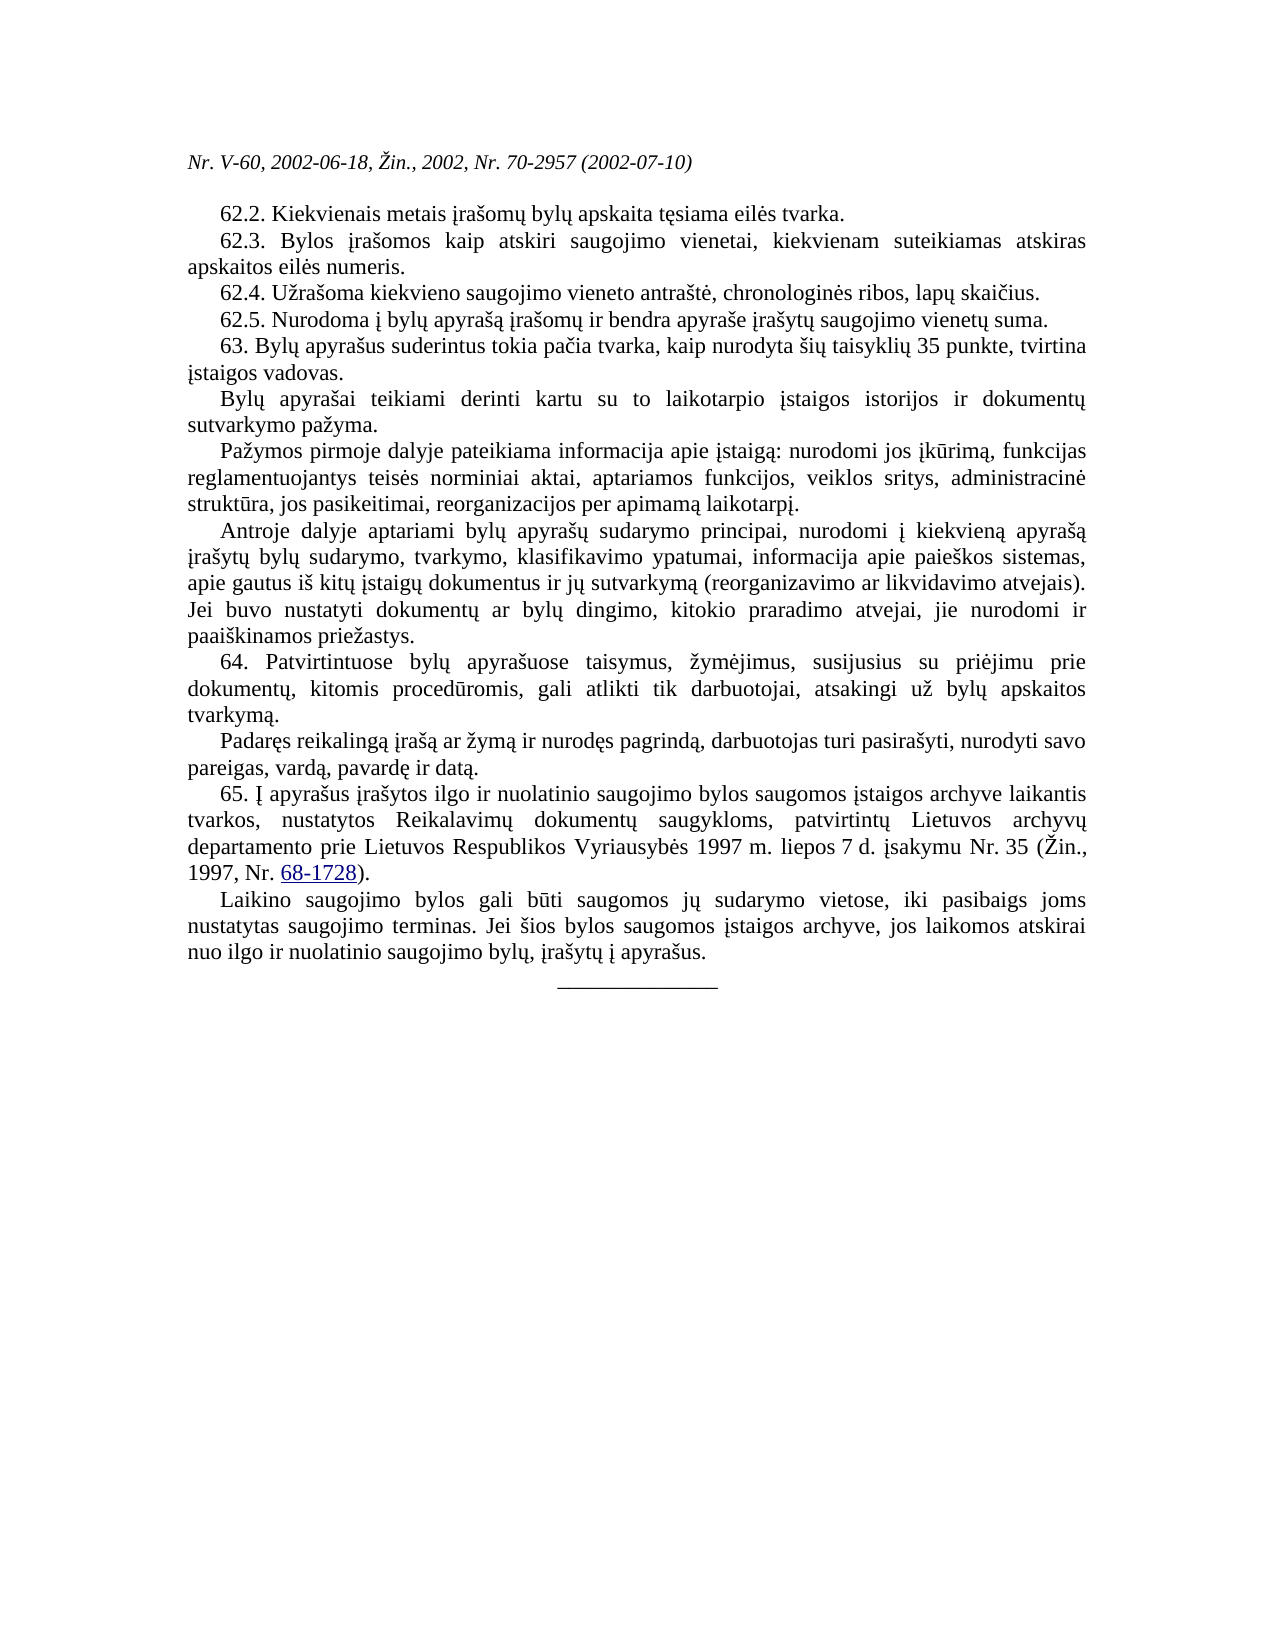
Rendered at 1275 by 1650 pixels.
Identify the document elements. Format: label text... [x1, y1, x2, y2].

text ______________ [187, 965, 1087, 991]
text 65. Į apyrašus įrašytos ilgo ir nuolatinio saugojimo bylos saugomos įstaigos archyve laikantis tvarkos, nustatytos Reikalavimų dokumentų saugykloms, patvirtintų Lietuvos archyvų departamento prie Lietuvos Respublikos Vyriausybės 1997 m. liepos 7 d. įsakymu Nr. 35 (Žin., 1997, Nr. 68-1728). [187, 780, 1087, 886]
text Pažymos pirmoje dalyje pateikiama informacija apie įstaigą: nurodomi jos įkūrimą, funkcijas reglamentuojantys teisės norminiai aktai, aptariamos funkcijos, veiklos sritys, administracinė struktūra, jos pasikeitimai, reorganizacijos per apimamą laikotarpį. [187, 438, 1087, 517]
text 62.5. Nurodoma į bylų apyrašą įrašomų ir bendra apyraše įrašytų saugojimo vienetų suma. [187, 306, 1087, 332]
text 64. Patvirtintuose bylų apyrašuose taisymus, žymėjimus, susijusius su priėjimu prie dokumentų, kitomis procedūromis, gali atlikti tik darbuotojai, atsakingi už bylų apskaitos tvarkymą. [187, 648, 1087, 727]
text Padaręs reikalingą įrašą ar žymą ir nurodęs pagrindą, darbuotojas turi pasirašyti, nurodyti savo pareigas, vardą, pavardę ir datą. [187, 727, 1087, 780]
text Nr. V-60, 2002-06-18, Žin., 2002, Nr. 70-2957 (2002-07-10) [187, 150, 1087, 174]
text 62.2. Kiekvienais metais įrašomų bylų apskaita tęsiama eilės tvarka. [187, 200, 1087, 227]
text Bylų apyrašai teikiami derinti kartu su to laikotarpio įstaigos istorijos ir dokumentų sutvarkymo pažyma. [187, 385, 1087, 438]
text 62.3. Bylos įrašomos kaip atskiri saugojimo vienetai, kiekvienam suteikiamas atskiras apskaitos eilės numeris. [187, 227, 1087, 279]
text Antroje dalyje aptariami bylų apyrašų sudarymo principai, nurodomi į kiekvieną apyrašą įrašytų bylų sudarymo, tvarkymo, klasifikavimo ypatumai, informacija apie paieškos sistemas, apie gautus iš kitų įstaigų dokumentus ir jų sutvarkymą (reorganizavimo ar likvidavimo atvejais). Jei buvo nustatyti dokumentų ar bylų dingimo, kitokio praradimo atvejai, jie nurodomi ir paaiškinamos priežastys. [187, 517, 1087, 648]
text 62.4. Užrašoma kiekvieno saugojimo vieneto antraštė, chronologinės ribos, lapų skaičius. [187, 279, 1087, 306]
text 63. Bylų apyrašus suderintus tokia pačia tvarka, kaip nurodyta šių taisyklių 35 punkte, tvirtina įstaigos vadovas. [187, 332, 1087, 385]
text Laikino saugojimo bylos gali būti saugomos jų sudarymo vietose, iki pasibaigs joms nustatytas saugojimo terminas. Jei šios bylos saugomos įstaigos archyve, jos laikomos atskirai nuo ilgo ir nuolatinio saugojimo bylų, įrašytų į apyrašus. [187, 886, 1087, 965]
